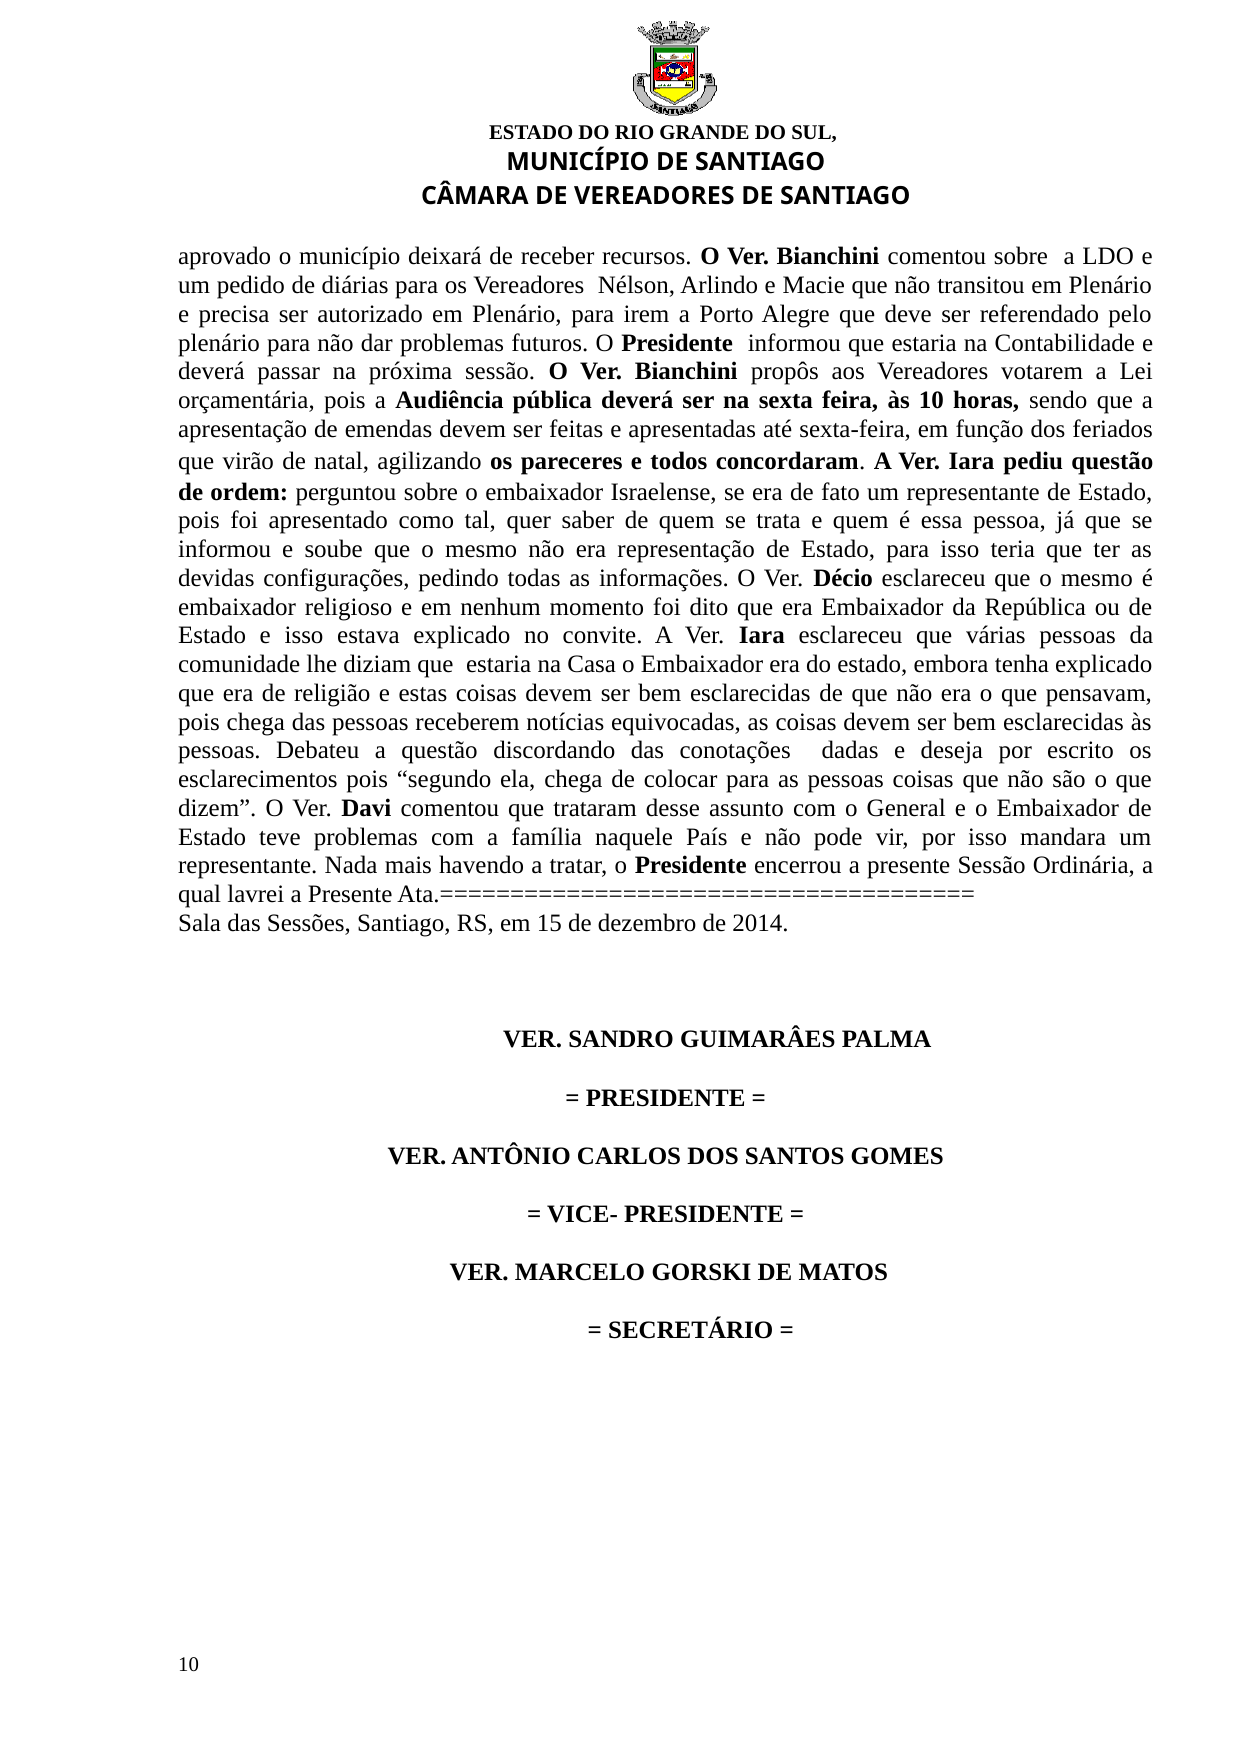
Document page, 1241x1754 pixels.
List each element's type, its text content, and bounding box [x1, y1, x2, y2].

text VER. MARCELO GORSKI DE MATOS [178, 1257, 1153, 1286]
text VER. SANDRO GUIMARÂES PALMA [178, 1024, 1153, 1053]
text aprovado o município deixará de receber recursos. O Ver. Bianchini comentou sobre a LDO e um pedido de diárias para os Vereadores Nélson, Arlindo e Macie que não transitou em Plenário e precisa ser autorizado em Plenário, para irem a Porto Alegre que deve ser referendado pelo plenário para não dar problemas futuros. O Presidente informou que estaria na Contabilidade e deverá passar na próxima sessão. O Ver. Bianchini propôs aos Vereadores votarem a Lei orçamentária, pois a Audiência pública deverá ser na sexta feira, às 10 horas, sendo que a apresentação de emendas devem ser feitas e apresentadas até sexta-feira, em função dos feriados que virão de natal, agilizando os pareceres e todos concordaram. A Ver. Iara pediu questão de ordem: perguntou sobre o embaixador Israelense, se era de fato um representante de Estado, pois foi apresentado como tal, quer saber de quem se trata e quem é essa pessoa, já que se informou e soube que o mesmo não era representação de Estado, para isso teria que ter as devidas configurações, pedindo todas as informações. O Ver. Décio esclareceu que o mesmo é embaixador religioso e em nenhum momento foi dito que era Embaixador da República ou de Estado e isso estava explicado no convite. A Ver. Iara esclareceu que várias pessoas da comunidade lhe diziam que estaria na Casa o Embaixador era do estado, embora tenha explicado que era de religião e estas coisas devem ser bem esclarecidas de que não era o que pensavam, pois chega das pessoas receberem notícias equivocadas, as coisas devem ser bem esclarecidas às pessoas. Debateu a questão discordando das conotações dadas e deseja por escrito os esclarecimentos pois “segundo ela, chega de colocar para as pessoas coisas que não são o que dizem”. O Ver. Davi comentou que trataram desse assunto com o General e o Embaixador de Estado teve problemas com a família naquele País e não pode vir, por isso mandara um representante. Nada mais havendo a tratar, o Presidente encerrou a presente Sessão Ordinária, a qual lavrei a Presente Ata.====================================== [178, 241, 1153, 908]
text Sala das Sessões, Santiago, RS, em 15 de dezembro de 2014. [178, 908, 1153, 937]
text = PRESIDENTE = [178, 1083, 1153, 1111]
text = VICE- PRESIDENTE = [178, 1199, 1153, 1228]
text VER. ANTÔNIO CARLOS DOS SANTOS GOMES [178, 1141, 1153, 1170]
text = SECRETÁRIO = [178, 1316, 1153, 1344]
